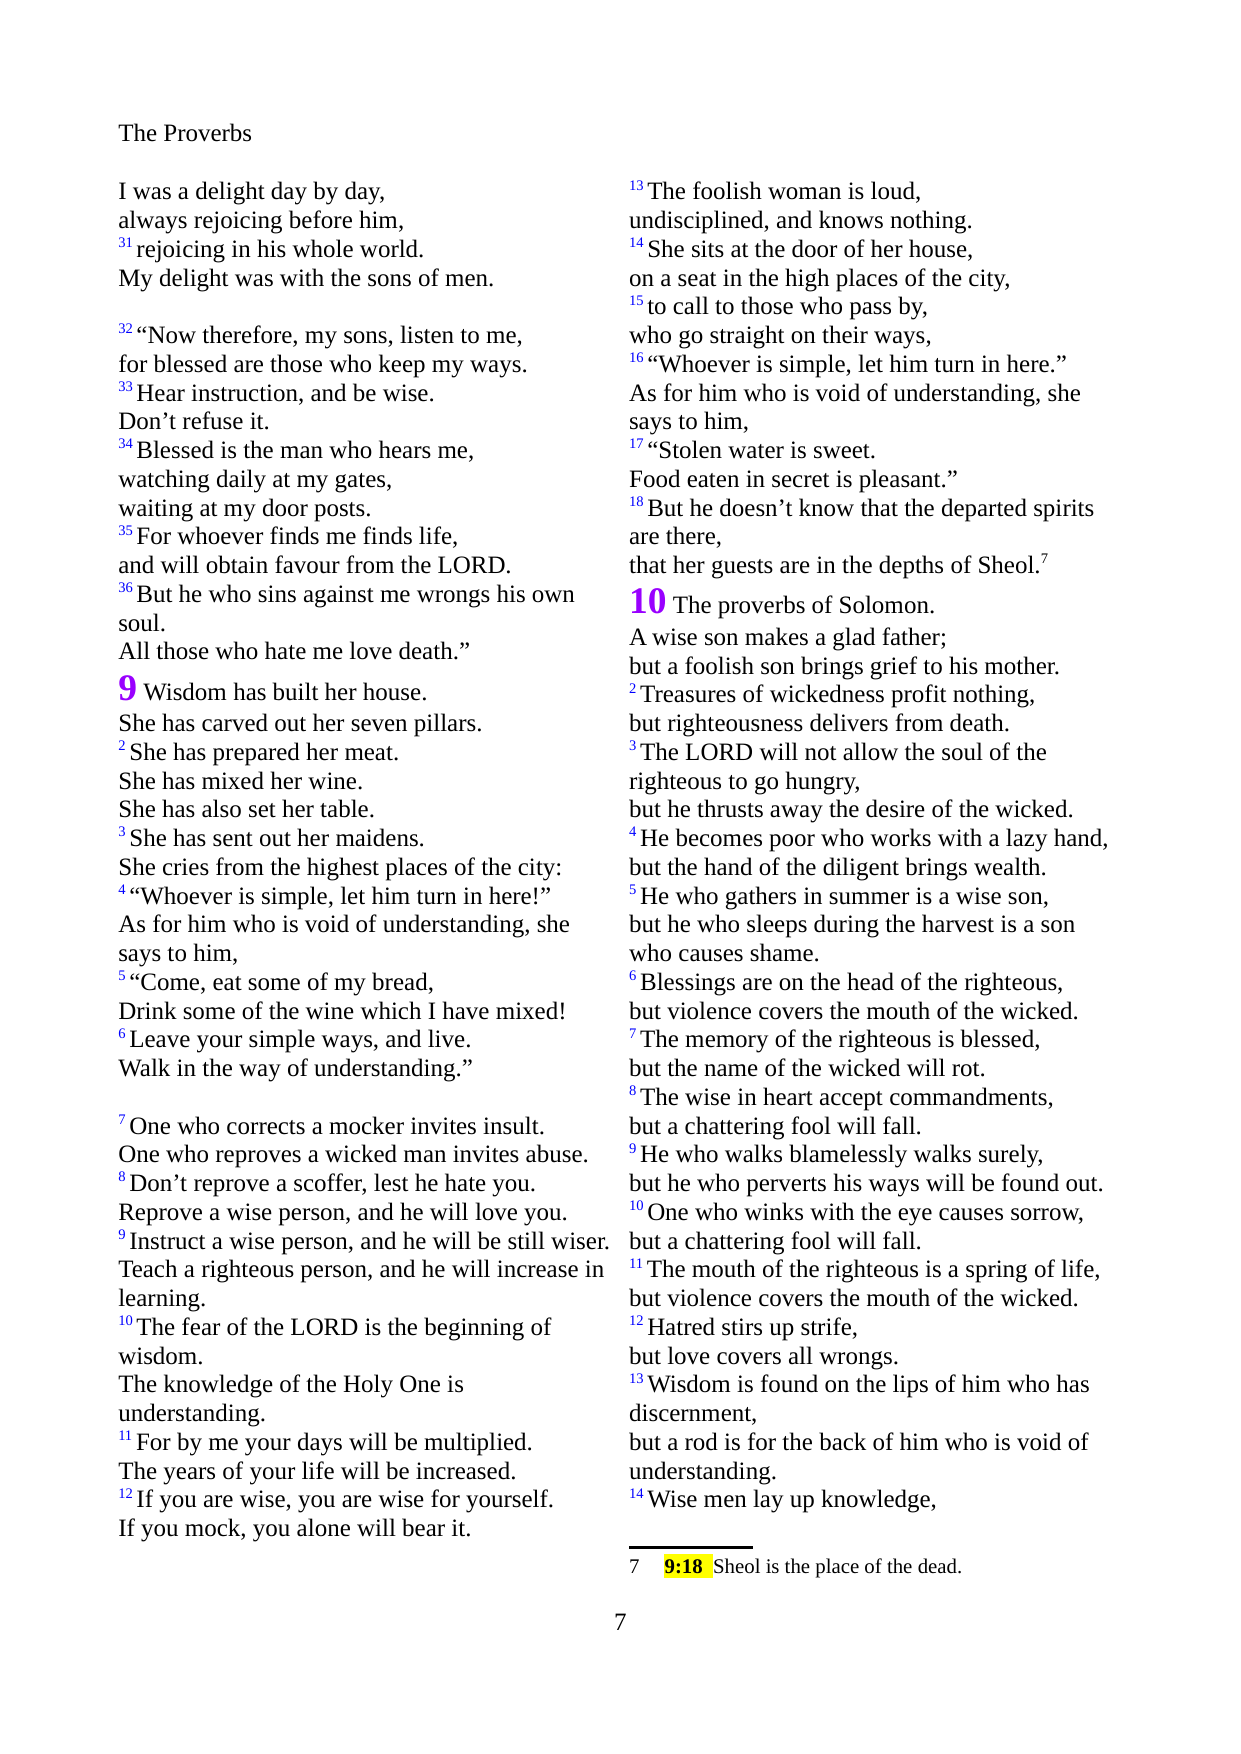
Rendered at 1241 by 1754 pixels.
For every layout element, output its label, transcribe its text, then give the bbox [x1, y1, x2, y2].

text but righteousness delivers from death. [629, 708, 1122, 737]
text She cries from the highest places of the city: [118, 852, 611, 881]
text 4 “Whoever is simple, let him turn in here!” [118, 881, 611, 909]
text but the hand of the diligent brings wealth. [629, 852, 1122, 881]
text 11 The mouth of the righteous is a spring of life, [629, 1254, 1122, 1283]
text She has carved out her seven pillars. [118, 708, 611, 737]
text watching daily at my gates, [118, 464, 611, 493]
text 36 But he who sins against me wrongs his own soul. [118, 579, 611, 636]
text 34 Blessed is the man who hears me, [118, 435, 611, 464]
text who go straight on their ways, [629, 320, 1122, 349]
text 12 If you are wise, you are wise for yourself. [118, 1484, 611, 1513]
text but he thrusts away the desire of the wicked. [629, 794, 1122, 823]
text 14 Wise men lay up knowledge, [629, 1484, 1122, 1513]
text 10 The fear of the LORD is the beginning of wisdom. [118, 1312, 611, 1369]
text undisciplined, and knows nothing. [629, 205, 1122, 234]
text but a chattering fool will fall. [629, 1111, 1122, 1139]
text on a seat in the high places of the city, [629, 263, 1122, 291]
text She has mixed her wine. [118, 766, 611, 794]
text 14 She sits at the door of her house, [629, 234, 1122, 263]
text 10 One who winks with the eye causes sorrow, [629, 1197, 1122, 1226]
text 11 For by me your days will be multiplied. [118, 1427, 611, 1456]
text 2 Treasures of wickedness profit nothing, [629, 679, 1122, 708]
text 8 The wise in heart accept commandments, [629, 1082, 1122, 1111]
text 6 Blessings are on the head of the righteous, [629, 967, 1122, 996]
text The knowledge of the Holy One is understanding. [118, 1369, 611, 1427]
text for blessed are those who keep my ways. [118, 349, 611, 378]
text 9 Wisdom has built her house. [118, 665, 611, 708]
text My delight was with the sons of men. [118, 263, 611, 291]
text 5 He who gathers in summer is a wise son, [629, 881, 1122, 909]
text 9 Instruct a wise person, and he will be still wiser. [118, 1226, 611, 1254]
text 2 She has prepared her meat. [118, 737, 611, 766]
text and will obtain favour from the LORD. [118, 550, 611, 579]
text but violence covers the mouth of the wicked. [629, 996, 1122, 1024]
text 31 rejoicing in his whole world. [118, 234, 611, 263]
text A wise son makes a glad father; [629, 622, 1122, 651]
text Teach a righteous person, and he will increase in learning. [118, 1254, 611, 1312]
text 5 “Come, eat some of my bread, [118, 967, 611, 996]
text 4 He becomes poor who works with a lazy hand, [629, 823, 1122, 852]
text 35 For whoever finds me finds life, [118, 521, 611, 550]
text Drink some of the wine which I have mixed! [118, 996, 611, 1024]
text 17 “Stolen water is sweet. [629, 435, 1122, 464]
text 33 Hear instruction, and be wise. [118, 378, 611, 406]
text waiting at my door posts. [118, 493, 611, 521]
text 18 But he doesn’t know that the departed spirits are there, [629, 493, 1122, 550]
text Don’t refuse it. [118, 406, 611, 435]
text but a rod is for the back of him who is void of understanding. [629, 1427, 1122, 1484]
text If you mock, you alone will bear it. [118, 1513, 611, 1542]
text I was a delight day by day, [118, 176, 611, 205]
text Food eaten in secret is pleasant.” [629, 464, 1122, 493]
text 13 The foolish woman is loud, [629, 176, 1122, 205]
text but violence covers the mouth of the wicked. [629, 1283, 1122, 1312]
text All those who hate me love death.” [118, 636, 611, 665]
text The years of your life will be increased. [118, 1456, 611, 1484]
text 12 Hatred stirs up strife, [629, 1312, 1122, 1341]
text 9:18 Sheol is the place of the dead. [629, 1553, 1122, 1578]
text but a chattering fool will fall. [629, 1226, 1122, 1254]
text 3 She has sent out her maidens. [118, 823, 611, 852]
text but the name of the wicked will rot. [629, 1053, 1122, 1082]
text As for him who is void of understanding, she says to him, [629, 378, 1122, 435]
text 32 “Now therefore, my sons, listen to me, [118, 320, 611, 349]
text 6 Leave your simple ways, and live. [118, 1024, 611, 1053]
text One who reproves a wicked man invites abuse. [118, 1139, 611, 1168]
text but he who sleeps during the harvest is a son who causes shame. [629, 909, 1122, 967]
text As for him who is void of understanding, she says to him, [118, 909, 611, 967]
text 3 The LORD will not allow the soul of the righteous to go hungry, [629, 737, 1122, 794]
text but a foolish son brings grief to his mother. [629, 651, 1122, 679]
text 15 to call to those who pass by, [629, 291, 1122, 320]
text 9 He who walks blamelessly walks surely, [629, 1139, 1122, 1168]
text that her guests are in the depths of Sheol. [629, 550, 1122, 579]
text 10 The proverbs of Solomon. [629, 579, 1122, 622]
text Reprove a wise person, and he will love you. [118, 1197, 611, 1226]
text always rejoicing before him, [118, 205, 611, 234]
text but he who perverts his ways will be found out. [629, 1168, 1122, 1197]
text 16 “Whoever is simple, let him turn in here.” [629, 349, 1122, 378]
text Walk in the way of understanding.” [118, 1053, 611, 1082]
text 7 One who corrects a mocker invites insult. [118, 1111, 611, 1139]
text She has also set her table. [118, 794, 611, 823]
text 7 The memory of the righteous is blessed, [629, 1024, 1122, 1053]
text 8 Don’t reprove a scoffer, lest he hate you. [118, 1168, 611, 1197]
text but love covers all wrongs. [629, 1341, 1122, 1369]
text 13 Wisdom is found on the lips of him who has discernment, [629, 1369, 1122, 1427]
